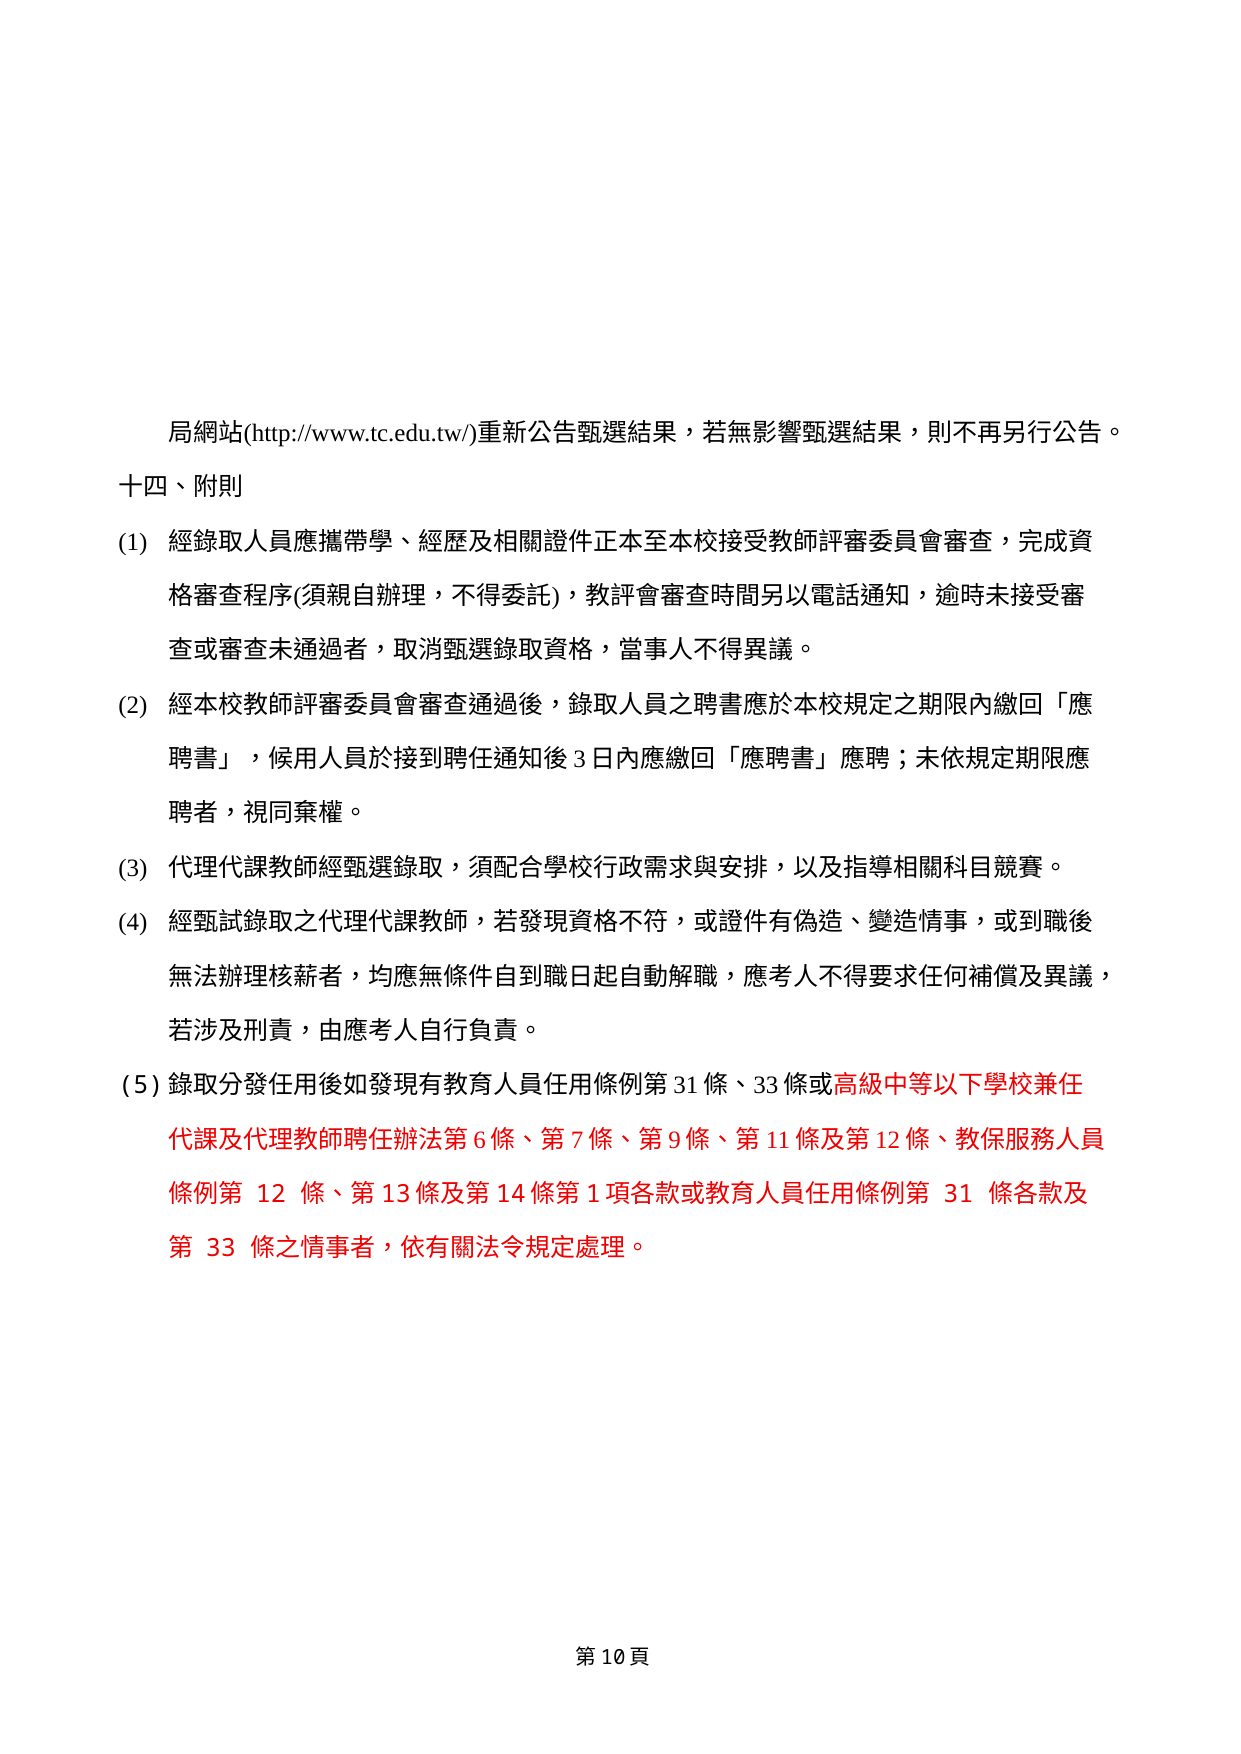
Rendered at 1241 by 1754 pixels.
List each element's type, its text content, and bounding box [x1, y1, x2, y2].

list 代理代課教師經甄選錄取，須配合學校行政需求與安排，以及指導相關科目競賽。 [118, 847, 1107, 883]
list 經本校教師評審委員會審查通過後，錄取人員之聘書應於本校規定之期限內繳回「應聘書」，候用人員於接到聘任通知後3日內應繳回「應聘書」應聘；未依規定期限應聘者，視同棄權。 [118, 684, 1107, 829]
text 十四、附則 [118, 467, 1107, 503]
list 報考人經申請成績複查後，若成績複查結果確有影響甄選結果時，本校將於依招考次別成績複查申請當日12時前於圳堵國小（http://www.zdes.tc.edu.tw/)、臺中市政府教育局網站(http://www.tc.edu.tw/)重新公告甄選結果，若無影響甄選結果，則不再另行公告。 [118, 412, 1107, 448]
list 經甄試錄取之代理代課教師，若發現資格不符，或證件有偽造、變造情事，或到職後無法辦理核薪者，均應無條件自到職日起自動解職，應考人不得要求任何補償及異議，若涉及刑責，由應考人自行負責。 [118, 902, 1107, 1047]
list 經錄取人員應攜帶學、經歷及相關證件正本至本校接受教師評審委員會審查，完成資格審查程序(須親自辦理，不得委託)，教評會審查時間另以電話通知，逾時未接受審查或審查未通過者，取消甄選錄取資格，當事人不得異議。 [118, 521, 1107, 666]
list 錄取分發任用後如發現有教育人員任用條例第31條、33條或高級中等以下學校兼任代課及代理教師聘任辦法第6條、第7條、第9條、第11條及第12條、教保服務人員條例第 12 條、第13條及第14條第1項各款或教育人員任用條例第 31 條各款及第 33 條之情事者，依有關法令規定處理。 [118, 1065, 1107, 1264]
